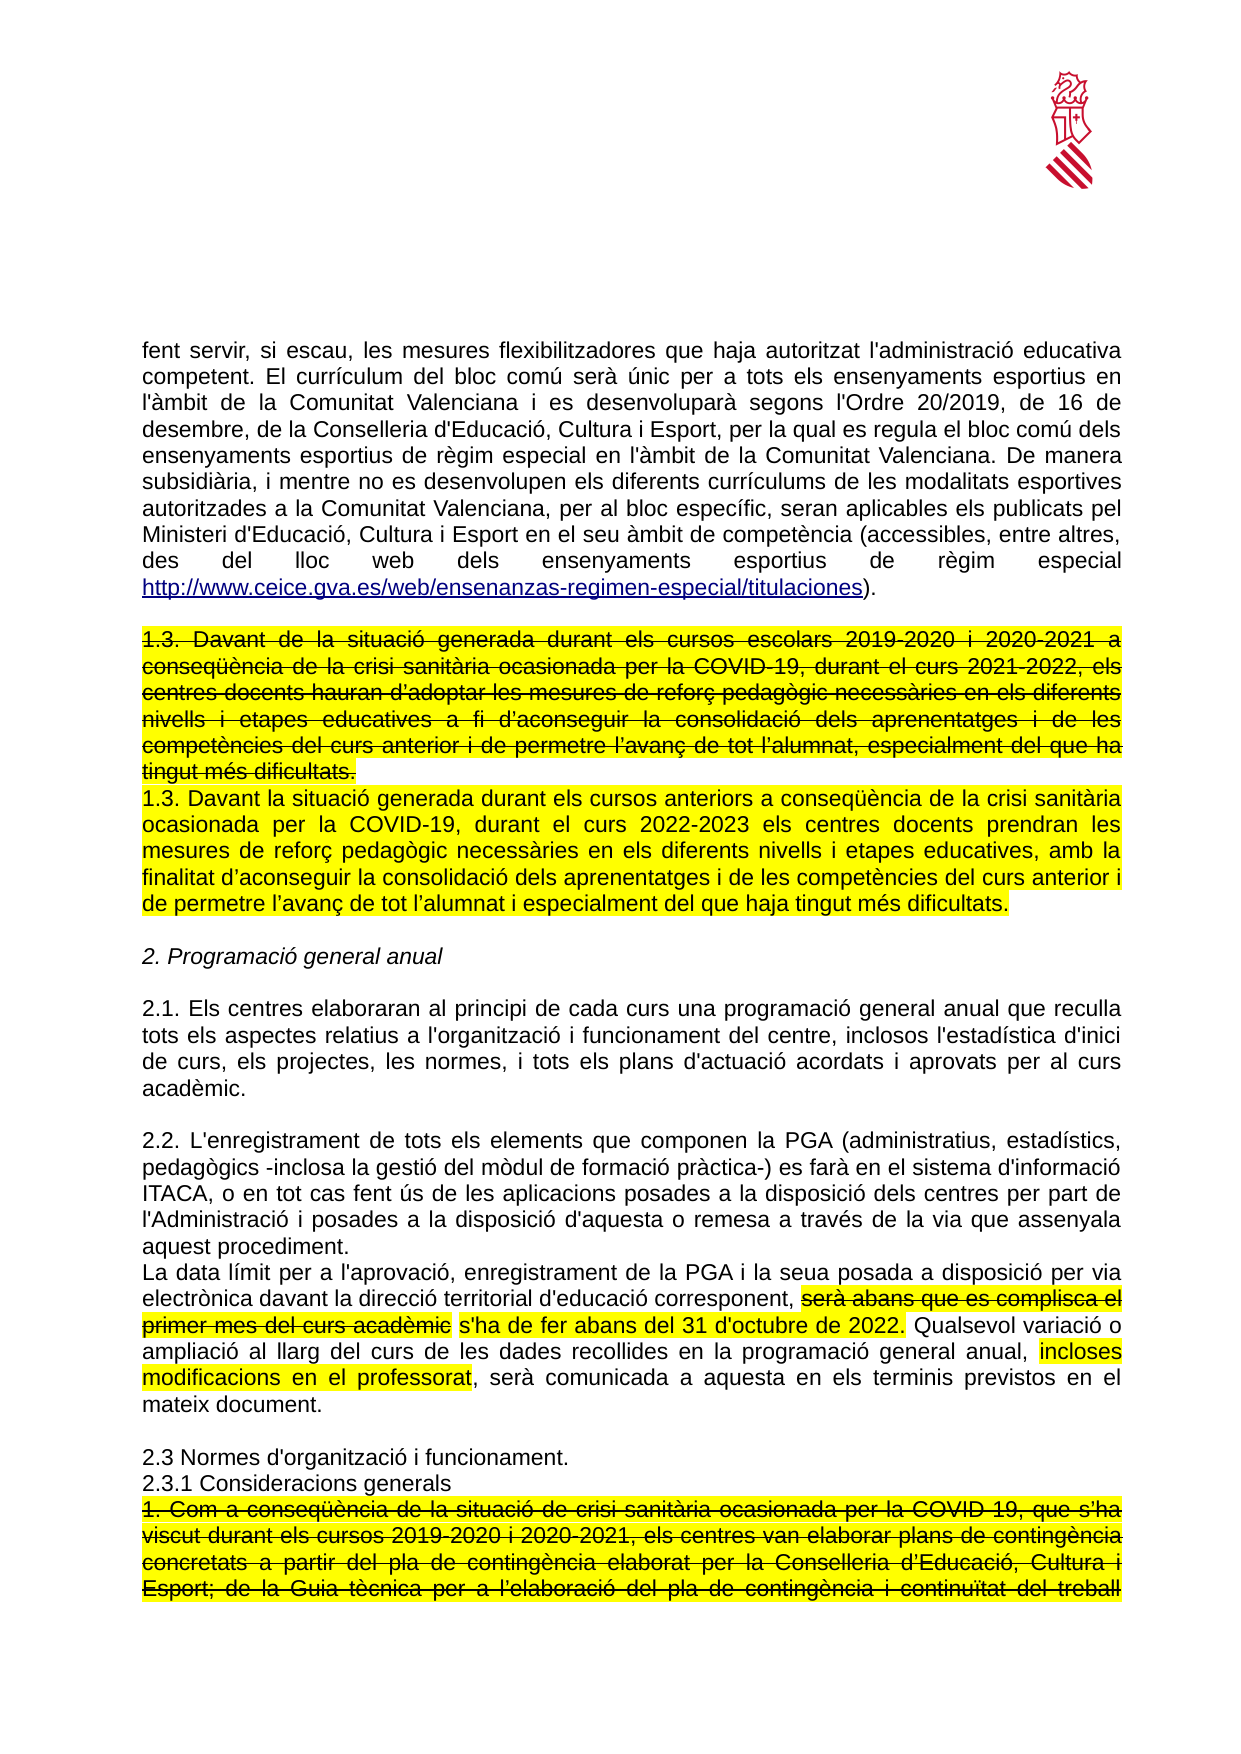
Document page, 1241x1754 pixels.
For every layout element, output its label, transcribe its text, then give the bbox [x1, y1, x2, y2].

text 2.3 Normes d'organització i funcionament. [142, 1443, 1122, 1470]
text 1. Com a conseqüència de la situació de crisi sanitària ocasionada per la COVID-19, que s’ha viscut durant els cursos 2019-2020 i 2020-2021, els centres van elaborar plans de contingència concretats a partir del pla de contingència elaborat per la Conselleria d’Educació, Cultura i Esport; de la Guia tècnica per a l’elaboració del pla de contingència i continuïtat del treball durant la COVID-19 i de les mesures i recomanacions elaborades per l’Institut Valencià de Seguretat i Salut en el Treball (INVASSAT). [142, 1564, 1122, 1602]
text 1.3. Davant de la situació generada durant els cursos escolars 2019-2020 i 2020-2021 a conseqüència de la crisi sanitària ocasionada per la COVID-19, durant el curs 2021-2022, els centres docents hauran d’adoptar les mesures de reforç pedagògic necessàries en els diferents nivells i etapes educatives a fi d’aconseguir la consolidació dels aprenentatges i de les competències del curs anterior i de permetre l’avanç de tot l’alumnat, especialment del que ha tingut més dificultats. [142, 747, 1122, 784]
text 1.3. Davant de la situació generada durant els cursos escolars 2019-2020 i 2020-2021 a conseqüència de la crisi sanitària ocasionada per la COVID-19, durant el curs 2021-2022, els centres docents hauran d’adoptar les mesures de reforç pedagògic necessàries en els diferents nivells i etapes educatives a fi d’aconseguir la consolidació dels aprenentatges i de les competències del curs anterior i de permetre l’avanç de tot l’alumnat, especialment del que ha tingut més dificultats. [142, 626, 1122, 667]
text 2.3.1 Consideracions generals [142, 1470, 1122, 1496]
text fent servir, si escau, les mesures flexibilitzadores que haja autoritzat l'administració educativa competent. El currículum del bloc comú serà únic per a tots els ensenyaments esportius en l'àmbit de la Comunitat Valenciana i es desenvoluparà segons l'Ordre 20/2019, de 16 de desembre, de la Conselleria d'Educació, Cultura i Esport, per la qual es regula el bloc comú dels ensenyaments esportius de règim especial en l'àmbit de la Comunitat Valenciana. De manera subsidiària, i mentre no es desenvolupen els diferents currículums de les modalitats esportives autoritzades a la Comunitat Valenciana, per al bloc específic, seran aplicables els publicats pel Ministeri d'Educació, Cultura i Esport en el seu àmbit de competència (accessibles, entre altres, des del lloc web dels ensenyaments esportius de règim especial http://www.ceice.gva.es/web/ensenanzas-regimen-especial/titulaciones). [142, 337, 1122, 600]
text 2. Programació general anual [142, 943, 1122, 969]
text 1.3. Davant la situació generada durant els cursos anteriors a conseqüència de la crisi sanitària ocasionada per la COVID-19, durant el curs 2022-2023 els centres docents prendran les mesures de reforç pedagògic necessàries en els diferents nivells i etapes educatives, amb la finalitat d’aconseguir la consolidació dels aprenentatges i de les competències del curs anterior i de permetre l’avanç de tot l’alumnat i especialment del que haja tingut més dificultats. [142, 784, 1122, 916]
text La data límit per a l'aprovació, enregistrament de la PGA i la seua posada a disposició per via electrònica davant la direcció territorial d'educació corresponent, serà abans que es complisca el primer mes del curs acadèmic s'ha de fer abans del 31 d'octubre de 2022. Qualsevol variació o ampliació al llarg del curs de les dades recollides en la programació general anual, incloses modificacions en el professorat, serà comunicada a aquesta en els terminis previstos en el mateix document. [142, 1259, 1122, 1417]
text 1. Com a conseqüència de la situació de crisi sanitària ocasionada per la COVID-19, que s’ha viscut durant els cursos 2019-2020 i 2020-2021, els centres van elaborar plans de contingència concretats a partir del pla de contingència elaborat per la Conselleria d’Educació, Cultura i Esport; de la Guia tècnica per a l’elaboració del pla de contingència i continuïtat del treball durant la COVID-19 i de les mesures i recomanacions elaborades per l’Institut Valencià de Seguretat i Salut en el Treball (INVASSAT). [142, 1538, 1122, 1563]
text 2.2. L'enregistrament de tots els elements que componen la PGA (administratius, estadístics, pedagògics -inclosa la gestió del mòdul de formació pràctica-) es farà en el sistema d'informació ITACA, o en tot cas fent ús de les aplicacions posades a la disposició dels centres per part de l'Administració i posades a la disposició d'aquesta o remesa a través de la via que assenyala aquest procediment. [142, 1127, 1122, 1259]
picture [1045, 70, 1093, 189]
text 1.3. Davant de la situació generada durant els cursos escolars 2019-2020 i 2020-2021 a conseqüència de la crisi sanitària ocasionada per la COVID-19, durant el curs 2021-2022, els centres docents hauran d’adoptar les mesures de reforç pedagògic necessàries en els diferents nivells i etapes educatives a fi d’aconseguir la consolidació dels aprenentatges i de les competències del curs anterior i de permetre l’avanç de tot l’alumnat, especialment del que ha tingut més dificultats. [142, 668, 1122, 746]
text 1. Com a conseqüència de la situació de crisi sanitària ocasionada per la COVID-19, que s’ha viscut durant els cursos 2019-2020 i 2020-2021, els centres van elaborar plans de contingència concretats a partir del pla de contingència elaborat per la Conselleria d’Educació, Cultura i Esport; de la Guia tècnica per a l’elaboració del pla de contingència i continuïtat del treball durant la COVID-19 i de les mesures i recomanacions elaborades per l’Institut Valencià de Seguretat i Salut en el Treball (INVASSAT). [142, 1496, 1122, 1510]
text 2.1. Els centres elaboraran al principi de cada curs una programació general anual que reculla tots els aspectes relatius a l'organització i funcionament del centre, inclosos l'estadística d'inici de curs, els projectes, les normes, i tots els plans d'actuació acordats i aprovats per al curs acadèmic. [142, 995, 1122, 1101]
text 1. Com a conseqüència de la situació de crisi sanitària ocasionada per la COVID-19, que s’ha viscut durant els cursos 2019-2020 i 2020-2021, els centres van elaborar plans de contingència concretats a partir del pla de contingència elaborat per la Conselleria d’Educació, Cultura i Esport; de la Guia tècnica per a l’elaboració del pla de contingència i continuïtat del treball durant la COVID-19 i de les mesures i recomanacions elaborades per l’Institut Valencià de Seguretat i Salut en el Treball (INVASSAT). [142, 1512, 1122, 1537]
